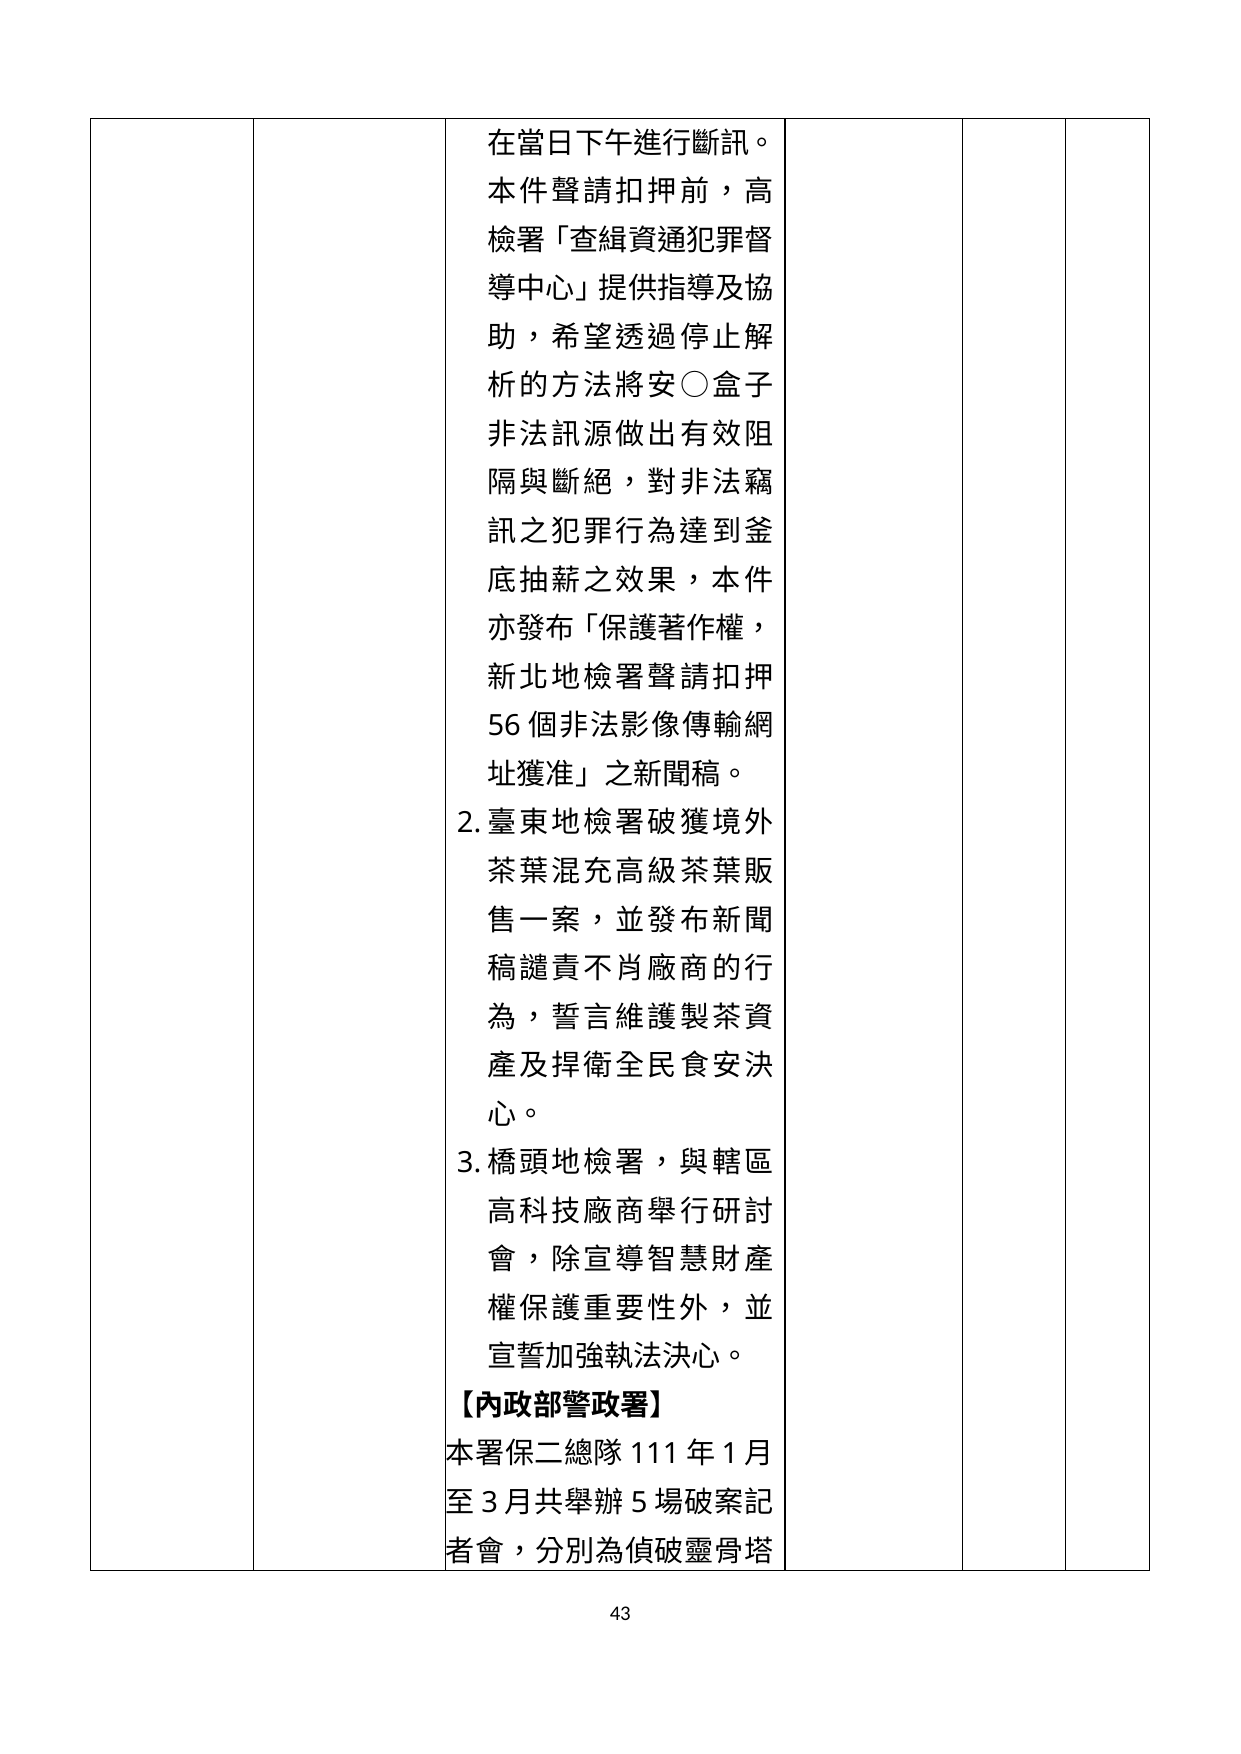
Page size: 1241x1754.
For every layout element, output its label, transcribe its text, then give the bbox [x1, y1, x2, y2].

table_cell [1066, 119, 1149, 1570]
table_cell [254, 119, 445, 1570]
table_cell 在當日下午進行斷訊。本件聲請扣押前，高檢署「查緝資通犯罪督導中心」提供指導及協助，希望透過停止解析的方法將安○盒子非法訊源做出有效阻隔與斷絕，對非法竊訊之犯罪行為達到釜底抽薪之效果，本件亦發布「保護著作權，新北地檢署聲請扣押56個非法影像傳輸網址獲准」之新聞稿。 臺東地檢署破獲境外茶葉混充高級茶葉販售一案，並發布新聞稿譴責不肖廠商的行為，誓言維護製茶資產及捍衛全民食安決心。 橋頭地檢署，與轄區高科技廠商舉行研討會，除宣導智慧財產權保護重要性外，並宣誓加強執法決心。 【內政部警政署】 本署保二總隊111年1月至3月共舉辦5場破案記者會，分別為偵破靈骨塔 [446, 119, 784, 1570]
table_cell [786, 119, 962, 1570]
table_cell [91, 119, 253, 1570]
table_cell [963, 119, 1065, 1570]
